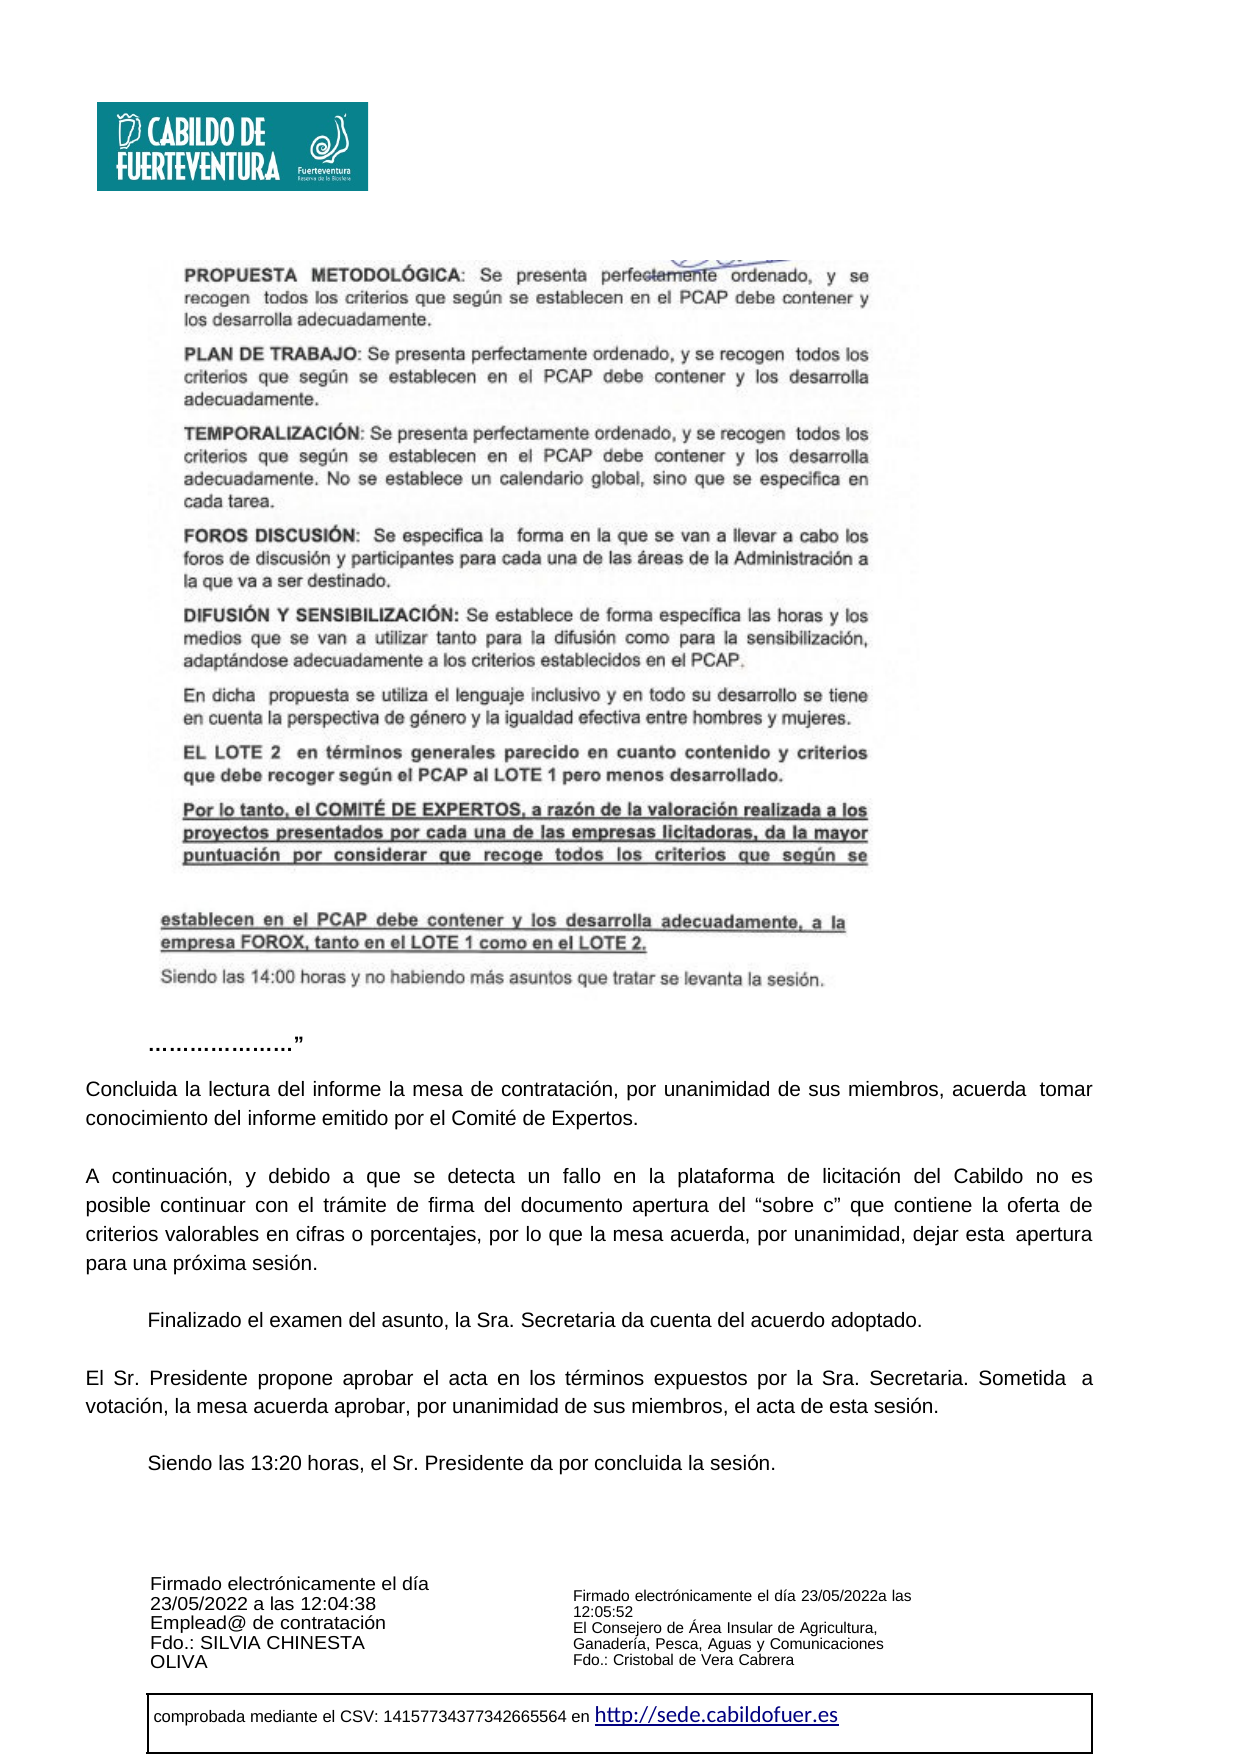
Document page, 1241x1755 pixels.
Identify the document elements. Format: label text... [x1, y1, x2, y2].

text Concluida la lectura del informe la mesa de contratación, por unanimidad de sus miembros, acuerda tomar conocimiento del informe emitido por el Comité de Expertos. [85, 1077, 1093, 1130]
text Emplead@ de contratación Fdo.: SILVIA CHINESTA OLIVA [150, 1614, 428, 1673]
text Firmado electrónicamente el día 23/05/2022a las 12:05:52 [573, 1589, 917, 1621]
text Firmado electrónicamente el día 23/05/2022 a las 12:04:38 [150, 1575, 429, 1614]
text A continuación, y debido a que se detecta un fallo en la plataforma de licitación del Cabildo no es posible continuar con el trámite de firma del documento apertura del “sobre c” que contiene la oferta de criterios valorables en cifras o porcentajes, por lo que la mesa acuerda, por unanimidad, dejar esta apertura para una próxima sesión. [85, 1163, 1093, 1274]
text Finalizado el examen del asunto, la Sra. Secretaria da cuenta del acuerdo adoptado. [147, 1308, 1107, 1332]
subtitle …………………” [147, 1031, 1107, 1055]
text El Sr. Presidente propone aprobar el acta en los términos expuestos por la Sra. Secretaria. Sometida a votación, la mesa acuerda aprobar, por unanimidad de sus miembros, el acta de esta sesión. [85, 1365, 1093, 1418]
text El Consejero de Área Insular de Agricultura, Ganadería, Pesca, Aguas y Comunicaciones Fdo.: Cristobal de Vera Cabrera [573, 1621, 917, 1668]
text Siendo las 13:20 horas, el Sr. Presidente da por concluida la sesión. [147, 1451, 1107, 1475]
